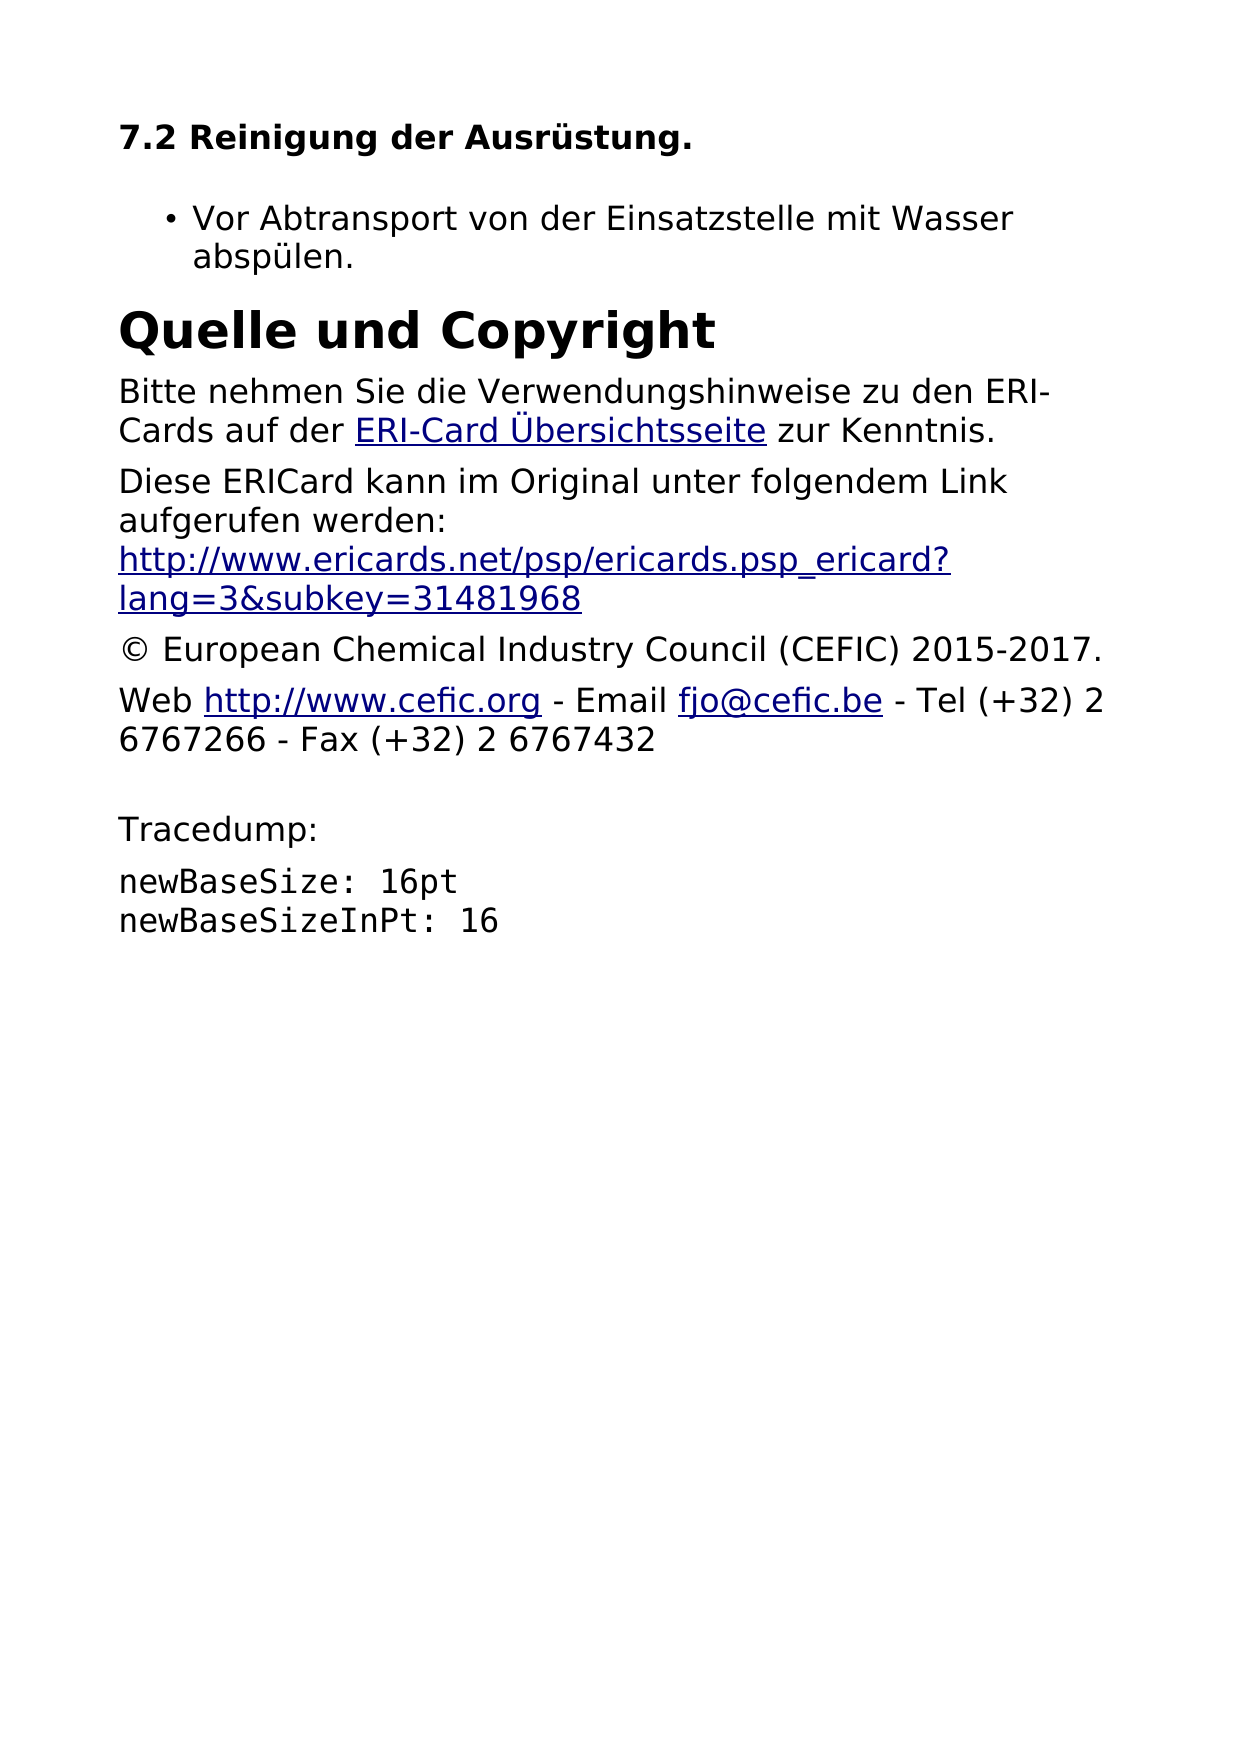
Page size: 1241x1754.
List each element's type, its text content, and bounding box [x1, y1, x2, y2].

text Web http://www.cefic.org - Email fjo@cefic.be - Tel (+32) 2 6767266 - Fax (+32) 2 6767432 [118, 682, 1122, 759]
subtitle Quelle und Copyright [118, 302, 1122, 360]
text Bitte nehmen Sie die Verwendungshinweise zu den ERI-Cards auf der ERI-Card Übersichtsseite zur Kenntnis. [118, 372, 1122, 450]
subtitle 7.2 Reinigung der Ausrüstung. [118, 118, 1122, 157]
text © European Chemical Industry Council (CEFIC) 2015-2017. [118, 631, 1122, 669]
text newBaseSize: 16pt newBaseSizeInPt: 16 [118, 862, 1122, 940]
text Diese ERICard kann im Original unter folgendem Link aufgerufen werden: http://www.ericards.net/psp/ericards.psp_ericard?lang=3&subkey=31481968 [118, 463, 1122, 618]
text Tracedump: [118, 772, 1122, 850]
list Vor Abtransport von der Einsatzstelle mit Wasser abspülen. [177, 199, 1122, 277]
